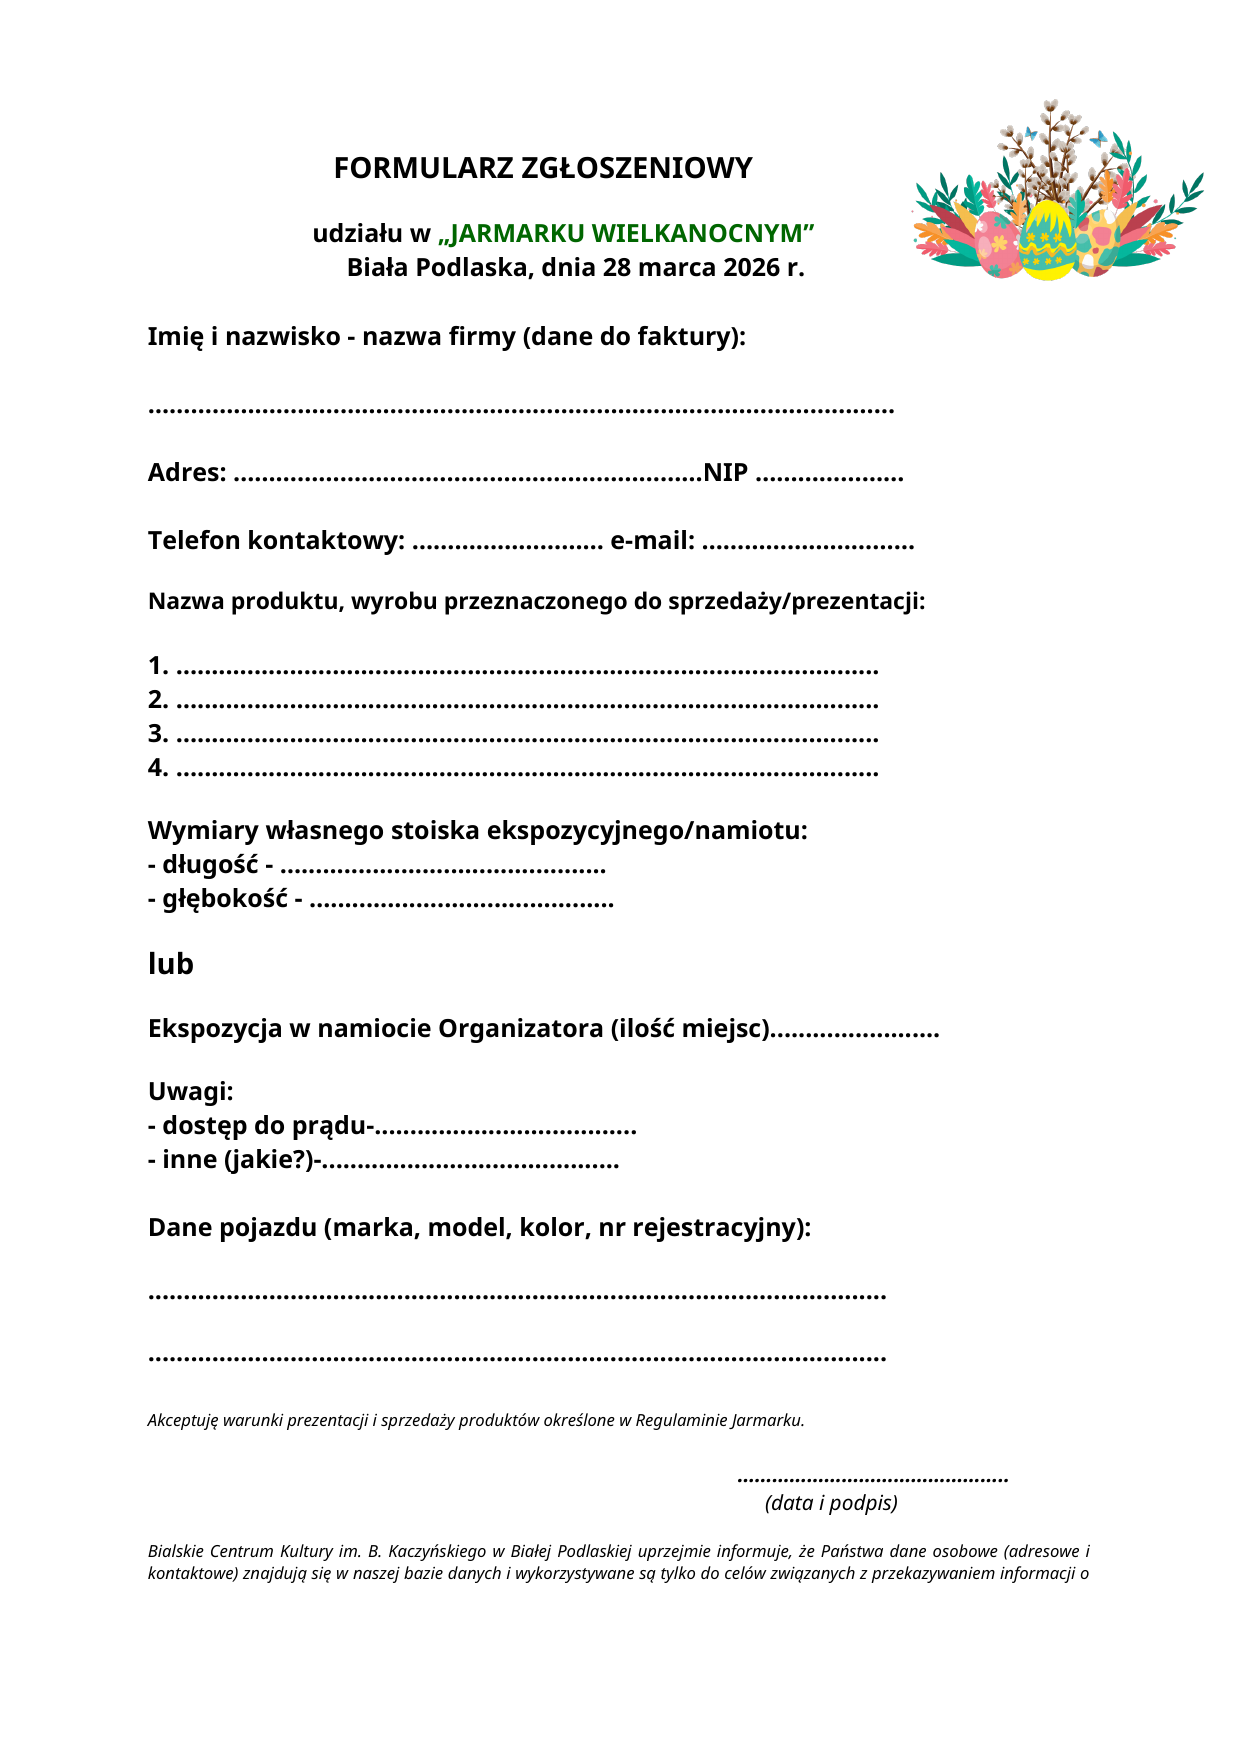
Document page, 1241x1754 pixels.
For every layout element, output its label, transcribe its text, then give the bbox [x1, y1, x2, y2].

text ........................................................................................................ [148, 1335, 1093, 1369]
picture [874, 86, 1237, 294]
text FORMULARZ ZGŁOSZENIOWY [221, 148, 874, 187]
text - długość - …........................................... [148, 846, 1093, 880]
text - inne (jakie?)-.......................................... [148, 1142, 1093, 1176]
text 1. …................................................................................................ [148, 648, 1093, 682]
text Biała Podlaska, dnia 28 marca 2026 r. [148, 250, 874, 284]
text 4. …................................................................................................ [148, 750, 1093, 784]
text Wymiary własnego stoiska ekspozycyjnego/namiotu: [148, 812, 1093, 846]
text ……………………………………….. (data i podpis) [664, 1460, 1093, 1517]
text udziału w „JARMARKU WIELKANOCNYM” [148, 216, 874, 250]
text ........................................................................................................ [148, 1272, 1093, 1306]
text Adres: …………………………………………………………NIP ………………… [148, 454, 1093, 488]
text Uwagi: [148, 1073, 1093, 1108]
text 3. …................................................................................................ [148, 716, 1093, 750]
text Imię i nazwisko - nazwa firmy (dane do faktury): [148, 318, 1093, 352]
text Dane pojazdu (marka, model, kolor, nr rejestracyjny): [148, 1210, 1093, 1244]
text Akceptuję warunki prezentacji i sprzedaży produktów określone w Regulaminie Jarmarku. [148, 1408, 1093, 1431]
text - dostęp do prądu-..................................... [148, 1108, 1093, 1142]
text Ekspozycja w namiocie Organizatora (ilość miejsc)........................ [148, 1011, 1093, 1045]
text - głębokość - …........................................ [148, 880, 1093, 914]
text Bialskie Centrum Kultury im. B. Kaczyńskiego w Białej Podlaskiej uprzejmie informuje, że Państwa dane osobowe (adresowe i kontaktowe) znajdują się w naszej bazie danych i wykorzystywane są tylko do celów związanych z przekazywaniem informacji o [148, 1539, 1093, 1585]
text …………………………………………………………………………………………… [148, 386, 1093, 420]
text lub [148, 943, 1093, 983]
text 2. …................................................................................................ [148, 682, 1093, 716]
text Telefon kontaktowy: ……………………… e-mail: ………………………… [148, 523, 1093, 557]
text Nazwa produktu, wyrobu przeznaczonego do sprzedaży/prezentacji: [148, 585, 1093, 616]
